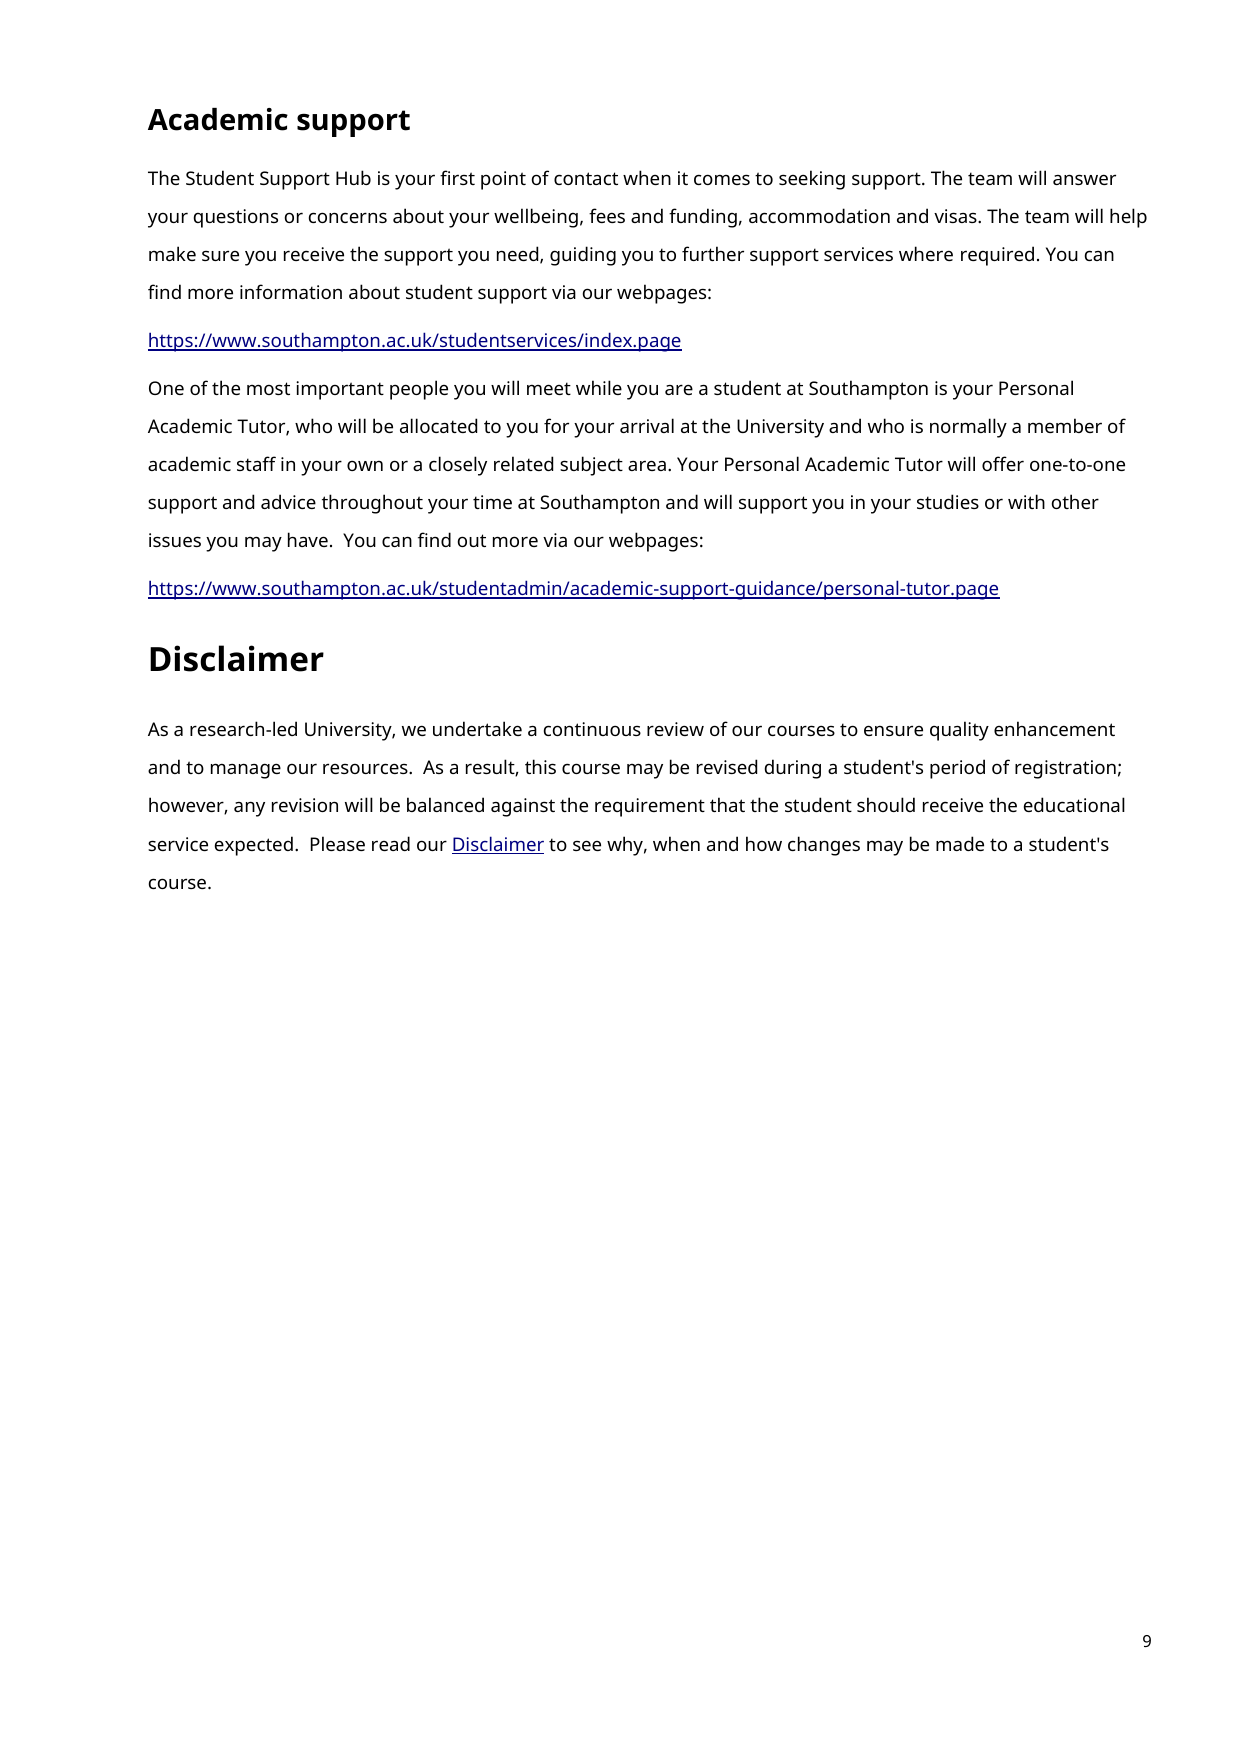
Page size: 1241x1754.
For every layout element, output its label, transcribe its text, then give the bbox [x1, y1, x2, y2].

subtitle Disclaimer [148, 636, 1152, 681]
text https://www.southampton.ac.uk/studentadmin/academic-support-guidance/personal-tutor.page [148, 575, 1152, 601]
text https://www.southampton.ac.uk/studentservices/index.page [148, 327, 1152, 353]
text The Student Support Hub is your first point of contact when it comes to seeking support. The team will answer your questions or concerns about your wellbeing, fees and funding, accommodation and visas. The team will help make sure you receive the support you need, guiding you to further support services where required. You can find more information about student support via our webpages: [148, 165, 1152, 305]
text One of the most important people you will meet while you are a student at Southampton is your Personal Academic Tutor, who will be allocated to you for your arrival at the University and who is normally a member of academic staff in your own or a closely related subject area. Your Personal Academic Tutor will offer one-to-one support and advice throughout your time at Southampton and will support you in your studies or with other issues you may have. You can find out more via our webpages: [148, 375, 1152, 553]
subtitle Academic support [148, 99, 1152, 139]
text As a research-led University, we undertake a continuous review of our courses to ensure quality enhancement and to manage our resources. As a result, this course may be revised during a student's period of registration; however, any revision will be balanced against the requirement that the student should receive the educational service expected. Please read our Disclaimer to see why, when and how changes may be made to a student's course. [148, 716, 1152, 894]
